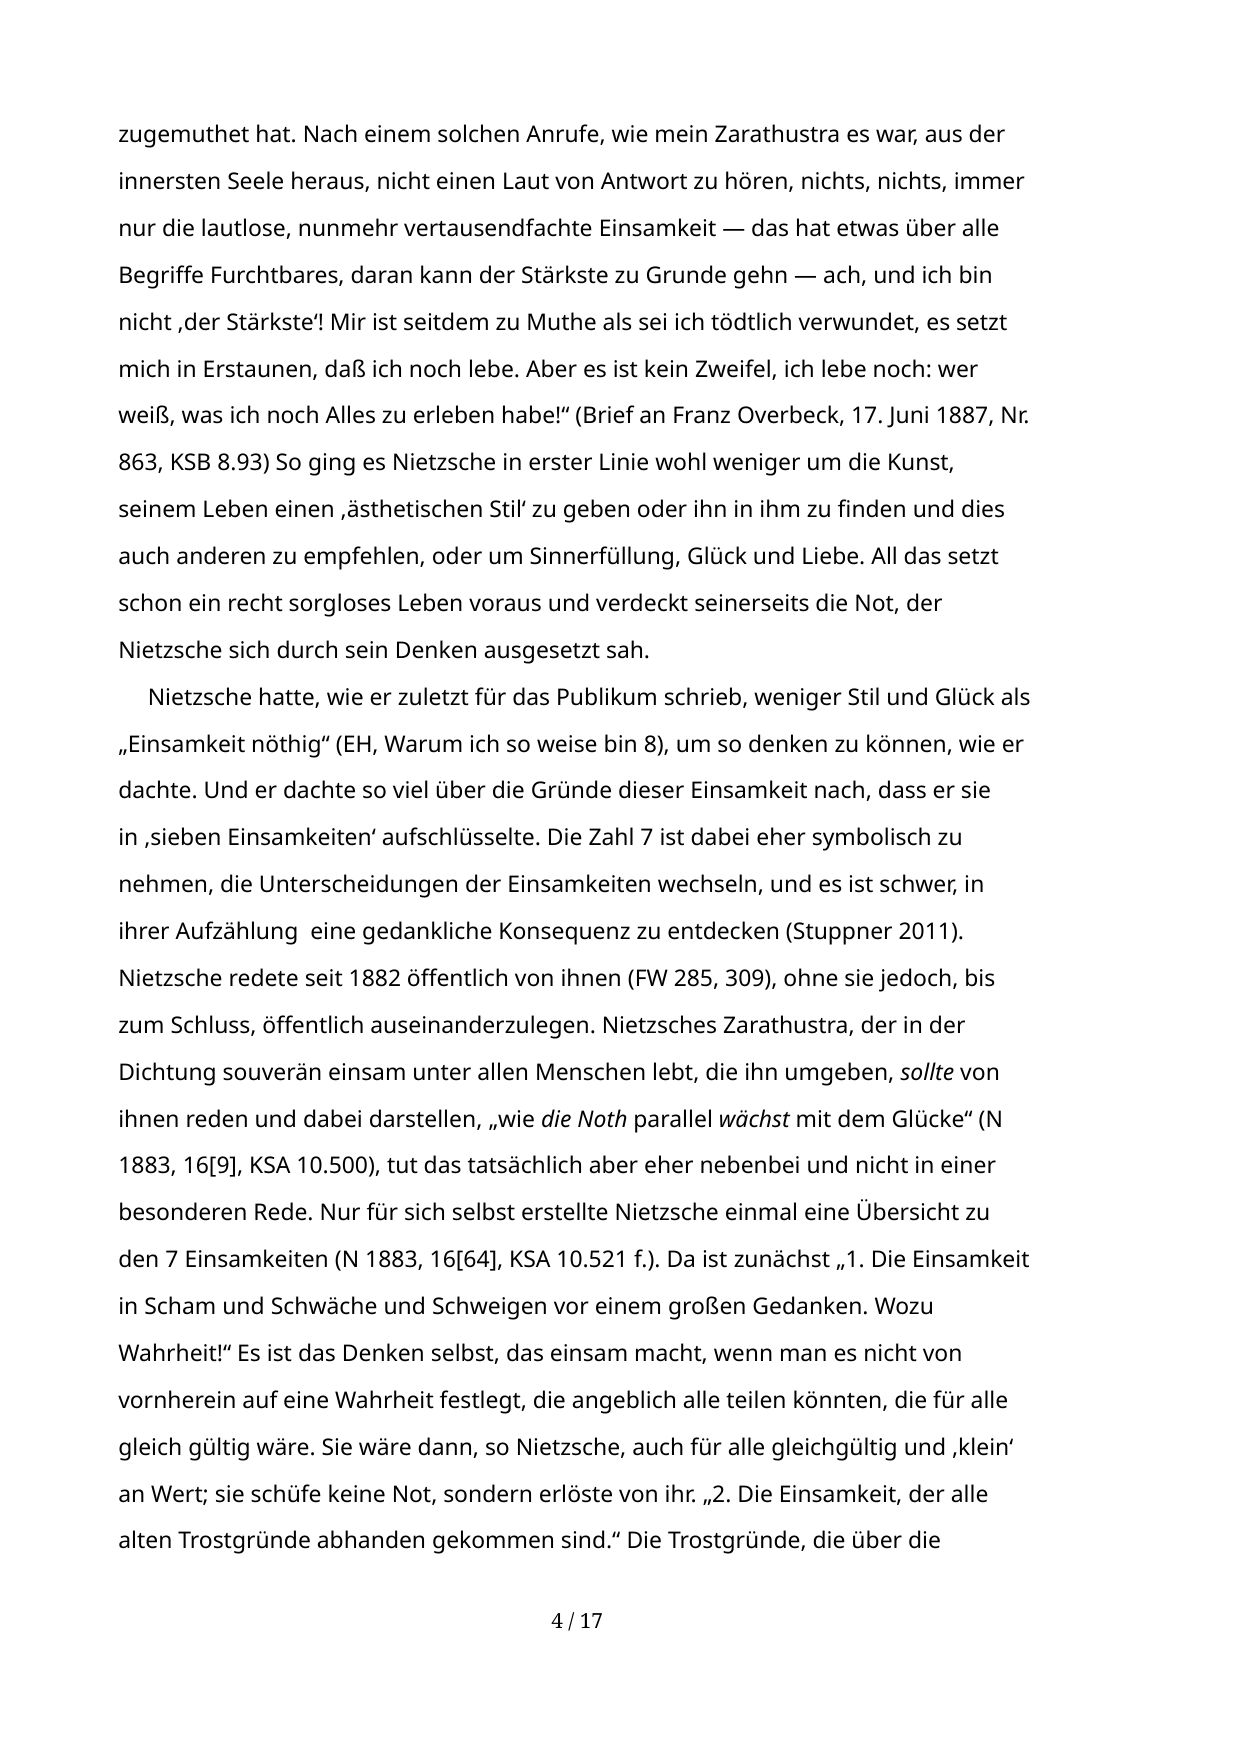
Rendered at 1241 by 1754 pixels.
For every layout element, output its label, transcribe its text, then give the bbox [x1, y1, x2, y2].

text Nietzsche hatte, wie er zuletzt für das Publikum schrieb, weniger Stil und Glück als „Einsamkeit nöthig“ (EH, Warum ich so weise bin 8), um so denken zu können, wie er dachte. Und er dachte so viel über die Gründe dieser Einsamkeit nach, dass er sie in ,sieben Einsamkeiten‘ aufschlüsselte. Die Zahl 7 ist dabei eher symbolisch zu nehmen, die Unterscheidungen der Einsamkeiten wechseln, und es ist schwer, in ihrer Aufzählung eine gedankliche Konsequenz zu entdecken (Stuppner 2011). Nietzsche redete seit 1882 öffentlich von ihnen (FW 285, 309), ohne sie jedoch, bis zum Schluss, öffentlich auseinanderzulegen. Nietzsches Zarathustra, der in der Dichtung souverän einsam unter allen Menschen lebt, die ihn umgeben, sollte von ihnen reden und dabei darstellen, „wie die Noth parallel wächst mit dem Glücke“ (N 1883, 16[9], KSA 10.500), tut das tatsächlich aber eher nebenbei und nicht in einer besonderen Rede. Nur für sich selbst erstellte Nietzsche einmal eine Übersicht zu den 7 Einsamkeiten (N 1883, 16[64], KSA 10.521 f.). Da ist zunächst „1. Die Einsamkeit in Scham und Schwäche und Schweigen vor einem großen Gedanken. Wozu Wahrheit!“ Es ist das Denken selbst, das einsam macht, wenn man es nicht von vornherein auf eine Wahrheit festlegt, die angeblich alle teilen könnten, die für alle gleich gültig wäre. Sie wäre dann, so Nietzsche, auch für alle gleichgültig und ,klein‘ an Wert; sie schüfe keine Not, sondern erlöste von ihr. „2. Die Einsamkeit, der alle alten Trostgründe abhanden gekommen sind.“ Die Trostgründe, die über die [118, 681, 1036, 1556]
text zugemuthet hat. Nach einem solchen Anrufe, wie mein Zarathustra es war, aus der innersten Seele heraus, nicht einen Laut von Antwort zu hören, nichts, nichts, immer nur die lautlose, nunmehr vertausendfachte Einsamkeit — das hat etwas über alle Begriffe Furchtbares, daran kann der Stärkste zu Grunde gehn — ach, und ich bin nicht ,der Stärkste‘! Mir ist seitdem zu Muthe als sei ich tödtlich verwundet, es setzt mich in Erstaunen, daß ich noch lebe. Aber es ist kein Zweifel, ich lebe noch: wer weiß, was ich noch Alles zu erleben habe!“ (Brief an Franz Overbeck, 17. Juni 1887, Nr. 863, KSB 8.93) So ging es Nietzsche in erster Linie wohl weniger um die Kunst, seinem Leben einen ,ästhetischen Stil‘ zu geben oder ihn in ihm zu finden und dies auch anderen zu empfehlen, oder um Sinnerfüllung, Glück und Liebe. All das setzt schon ein recht sorgloses Leben voraus und verdeckt seinerseits die Not, der Nietzsche sich durch sein Denken ausgesetzt sah. [118, 118, 1036, 665]
